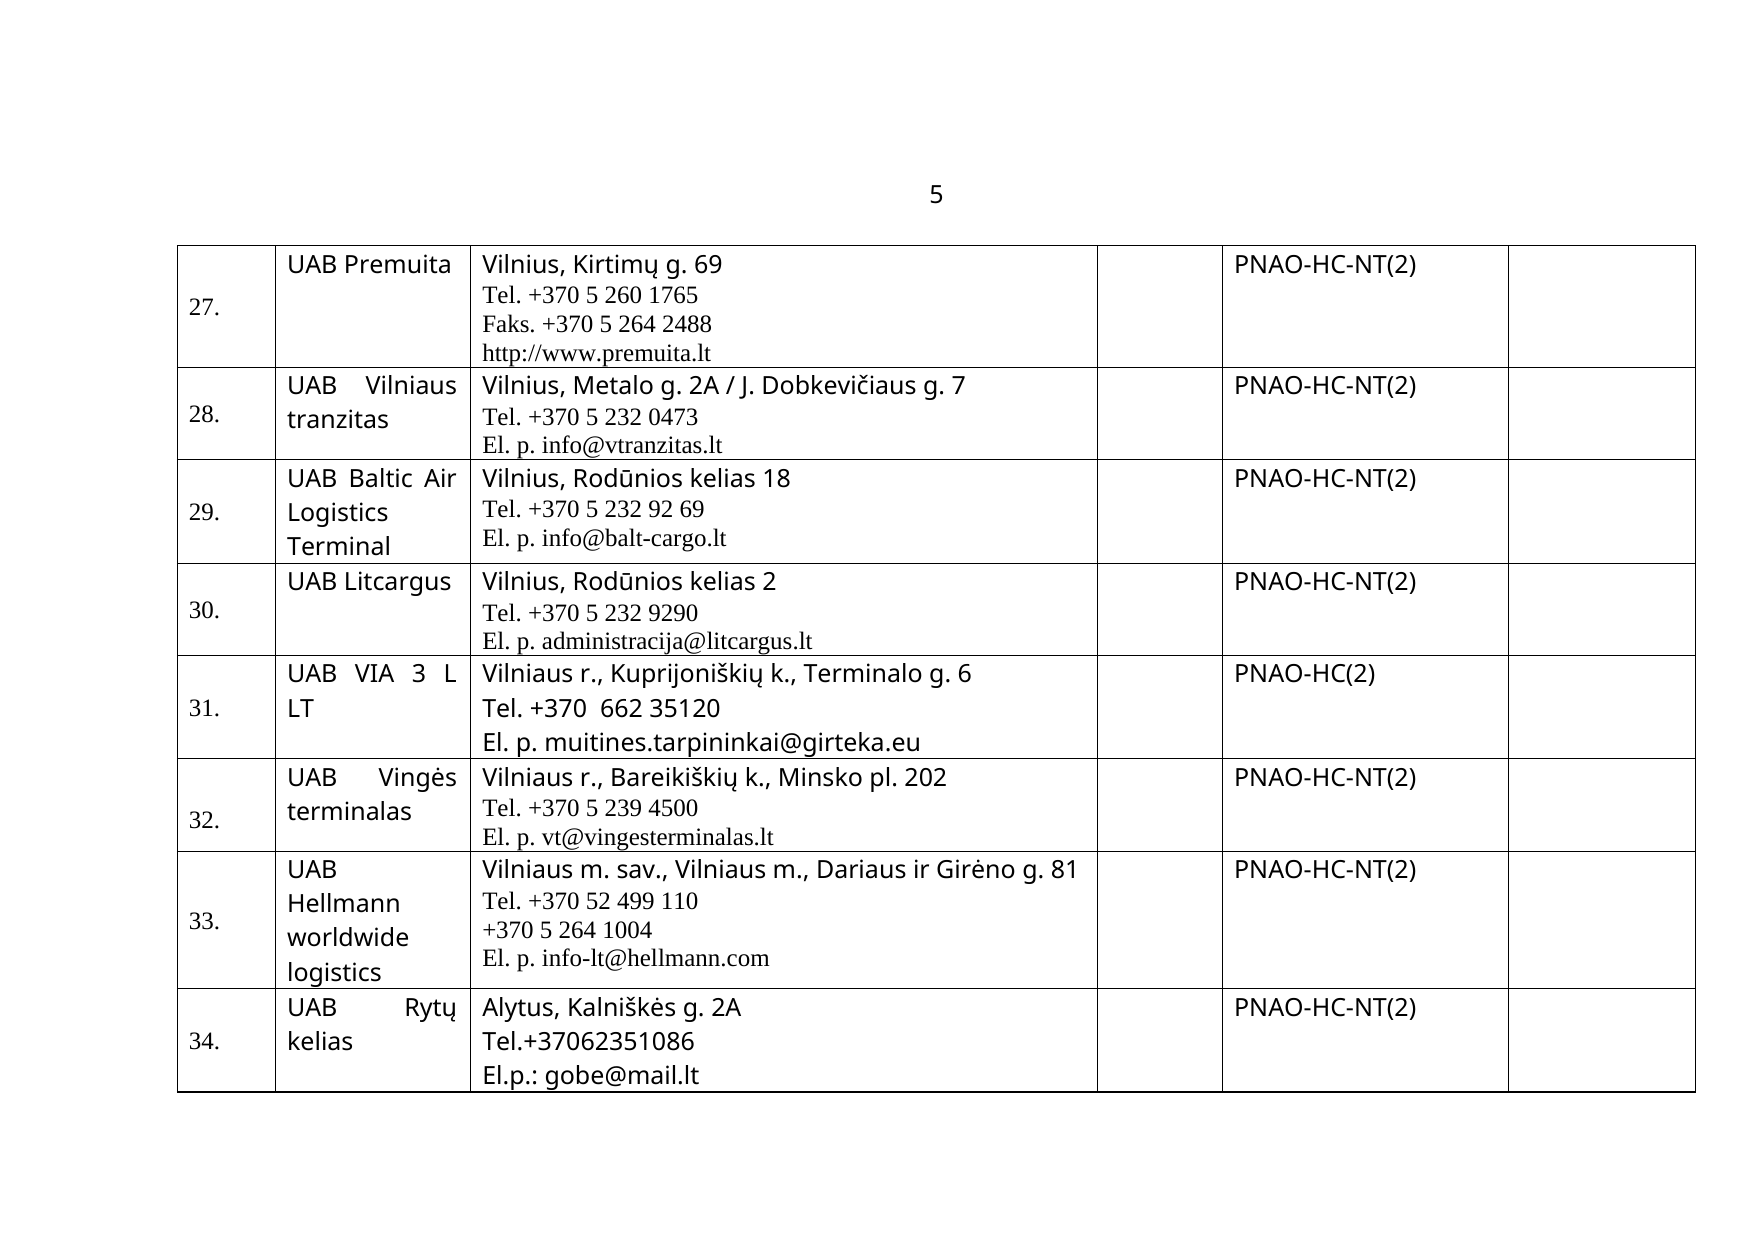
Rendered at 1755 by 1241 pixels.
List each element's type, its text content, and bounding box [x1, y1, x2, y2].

table_cell PNAO-HC-NT(2) [1223, 564, 1508, 655]
table_cell PNAO-HC-NT(2) [1223, 246, 1508, 367]
table_cell 33. [178, 852, 275, 988]
table_cell [1509, 989, 1695, 1091]
table_cell [1098, 852, 1222, 988]
table_cell 30. [178, 564, 275, 655]
table_cell [1509, 852, 1695, 988]
table_cell PNAO-HC(2) [1223, 656, 1508, 758]
table_cell [1098, 989, 1222, 1091]
table_cell UAB Premuita [276, 246, 470, 367]
table_cell [1509, 368, 1695, 459]
table_cell [1509, 246, 1695, 367]
table_cell PNAO-HC-NT(2) [1223, 368, 1508, 459]
table_cell UAB Baltic Air Logistics Terminal [276, 460, 470, 562]
table_cell 31. [178, 656, 275, 758]
table_cell [1098, 564, 1222, 655]
table_cell [1098, 656, 1222, 758]
table_cell Vilnius, Rodūnios kelias 18 Tel. +370 5 232 92 69 El. p. info@balt-cargo.lt [471, 460, 1097, 562]
table_cell [1509, 759, 1695, 851]
table_cell Vilniaus m. sav., Vilniaus m., Dariaus ir Girėno g. 81 Tel. +370 52 499 110 +370 5 264 1004 El. p. info-lt@hellmann.com [471, 852, 1097, 988]
table_cell UAB VIA 3 L LT [276, 656, 470, 758]
table_cell [1509, 656, 1695, 758]
table_cell PNAO-HC-NT(2) [1223, 852, 1508, 988]
table_cell [1509, 564, 1695, 655]
table_cell 27. [178, 246, 275, 367]
table_cell 34. [178, 989, 275, 1091]
table_cell [1098, 368, 1222, 459]
table_cell Vilnius, Rodūnios kelias 2 Tel. +370 5 232 9290 El. p. administracija@litcargus.lt [471, 564, 1097, 655]
table_cell 28. [178, 368, 275, 459]
table_cell PNAO-HC-NT(2) [1223, 460, 1508, 562]
table_cell Vilniaus r., Bareikiškių k., Minsko pl. 202 Tel. +370 5 239 4500 El. p. vt@vingesterminalas.lt [471, 759, 1097, 851]
table_cell Vilnius, Kirtimų g. 69 Tel. +370 5 260 1765 Faks. +370 5 264 2488 http://www.premuita.lt [471, 246, 1097, 367]
table_cell [1098, 460, 1222, 562]
table_cell 29. [178, 460, 275, 562]
table_cell [1098, 246, 1222, 367]
table_cell [1509, 460, 1695, 562]
table_cell Vilniaus r., Kuprijoniškių k., Terminalo g. 6 Tel. +370 662 35120 El. p. muitines.tarpininkai@girteka.eu [471, 656, 1097, 758]
table_cell Alytus, Kalniškės g. 2A Tel.+37062351086 El.p.: gobe@mail.lt [471, 989, 1097, 1091]
table_cell PNAO-HC-NT(2) [1223, 989, 1508, 1091]
table_cell Vilnius, Metalo g. 2A / J. Dobkevičiaus g. 7 Tel. +370 5 232 0473 El. p. info@vtranzitas.lt [471, 368, 1097, 459]
table_cell UAB Litcargus [276, 564, 470, 655]
table_cell PNAO-HC-NT(2) [1223, 759, 1508, 851]
table_cell UAB Hellmann worldwide logistics [276, 852, 470, 988]
table_cell UAB Rytų kelias [276, 989, 470, 1091]
table_cell 32. [178, 759, 275, 851]
table_cell UAB Vingės terminalas [276, 759, 470, 851]
table_cell UAB Vilniaus tranzitas [276, 368, 470, 459]
table_cell [1098, 759, 1222, 851]
